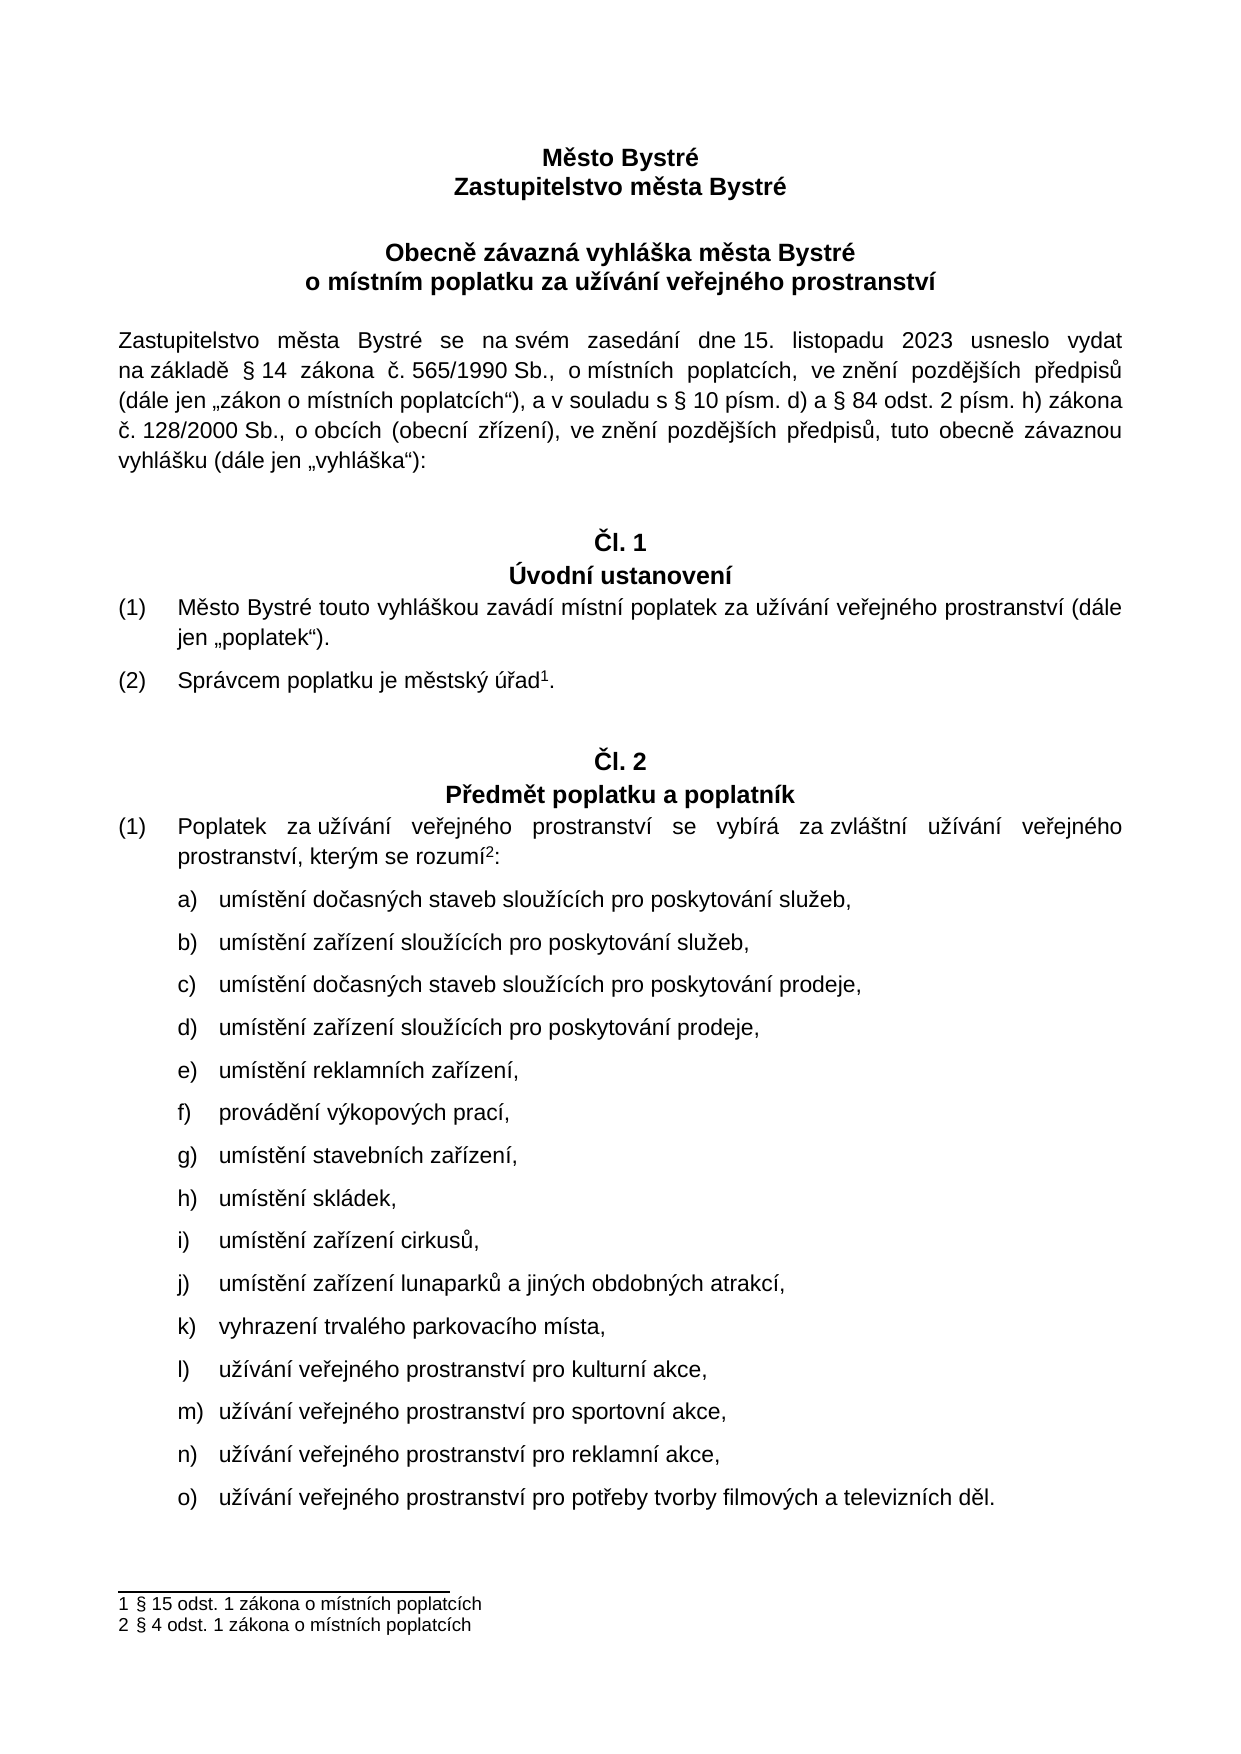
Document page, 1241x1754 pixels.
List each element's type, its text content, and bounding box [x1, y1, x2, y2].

list užívání veřejného prostranství pro reklamní akce, [177, 1441, 1122, 1467]
list umístění zařízení cirkusů, [177, 1227, 1122, 1254]
list užívání veřejného prostranství pro potřeby tvorby filmových a televizních děl. [177, 1484, 1122, 1510]
list užívání veřejného prostranství pro sportovní akce, [177, 1398, 1122, 1425]
list § 15 odst. 1 zákona o místních poplatcích [118, 1592, 1122, 1614]
list Město Bystré touto vyhláškou zavádí místní poplatek za užívání veřejného prostranství (dále jen „poplatek“). [118, 594, 1122, 650]
subtitle Čl. 2 Předmět poplatku a poplatník [118, 747, 1122, 809]
list umístění zařízení sloužících pro poskytování prodeje, [177, 1014, 1122, 1040]
list umístění reklamních zařízení, [177, 1057, 1122, 1083]
list umístění zařízení sloužících pro poskytování služeb, [177, 928, 1122, 955]
text Zastupitelstvo města Bystré se na svém zasedání dne 15. listopadu 2023 usneslo vydat na základě § 14 zákona č. 565/1990 Sb., o místních poplatcích, ve znění pozdějších předpisů (dále jen „zákon o místních poplatcích“), a v souladu s § 10 písm. d) a § 84 odst. 2 písm. h) zákona č. 128/2000 Sb., o obcích (obecní zřízení), ve znění pozdějších předpisů, tuto obecně závaznou vyhlášku (dále jen „vyhláška“): [118, 327, 1122, 474]
list vyhrazení trvalého parkovacího místa, [177, 1313, 1122, 1339]
subtitle Obecně závazná vyhláška města Bystré o místním poplatku za užívání veřejného prostranství [118, 238, 1122, 295]
list umístění skládek, [177, 1185, 1122, 1211]
list Správcem poplatku je městský úřad. [118, 667, 1122, 693]
list užívání veřejného prostranství pro kulturní akce, [177, 1356, 1122, 1382]
title Město Bystré Zastupitelstvo města Bystré [118, 143, 1122, 201]
list Poplatek za užívání veřejného prostranství se vybírá za zvláštní užívání veřejného prostranství, kterým se rozumí: [118, 813, 1122, 869]
list umístění dočasných staveb sloužících pro poskytování prodeje, [177, 971, 1122, 998]
subtitle Čl. 1 Úvodní ustanovení [118, 528, 1122, 589]
list umístění zařízení lunaparků a jiných obdobných atrakcí, [177, 1270, 1122, 1297]
list provádění výkopových prací, [177, 1099, 1122, 1126]
list § 4 odst. 1 zákona o místních poplatcích [118, 1614, 1122, 1635]
list umístění dočasných staveb sloužících pro poskytování služeb, [177, 886, 1122, 912]
list umístění stavebních zařízení, [177, 1142, 1122, 1168]
